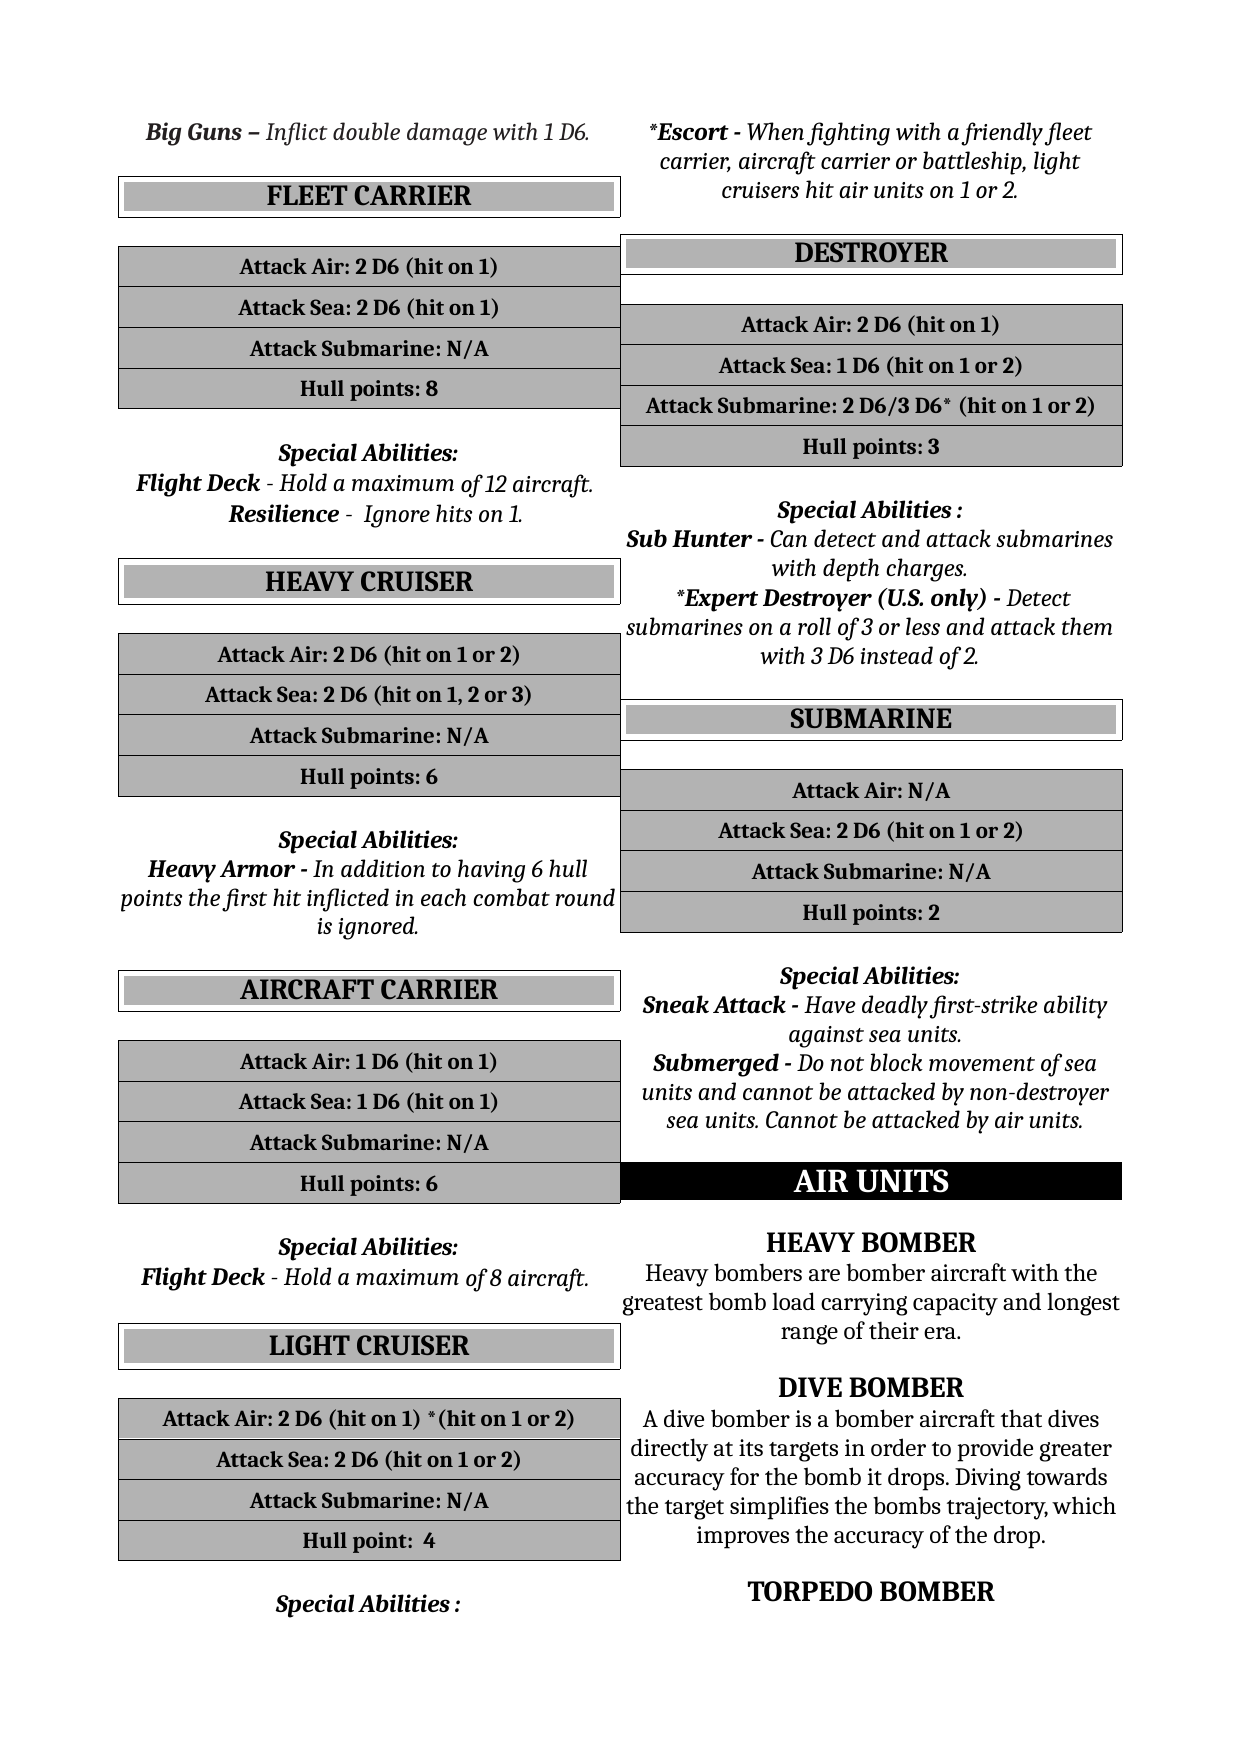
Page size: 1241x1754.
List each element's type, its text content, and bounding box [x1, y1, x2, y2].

table_header Attack Air: 2 D6 (hit on 1) [119, 247, 620, 286]
text Special Abilities : [118, 1590, 620, 1619]
table_cell Attack Sea: 2 D6 (hit on 1 or 2) [119, 1440, 620, 1479]
text *Escort - When fighting with a friendly fleet carrier, aircraft carrier or battleship, light cruisers hit air units on 1 or 2. [620, 118, 1122, 204]
text Flight Deck - Hold a maximum of 12 aircraft. [118, 469, 620, 498]
text Special Abilities : [620, 496, 1122, 524]
table_header AIRCRAFT CARRIER [119, 971, 620, 1011]
text A dive bomber is a bomber aircraft that dives directly at its targets in order to provide greater accuracy for the bomb it drops. Diving towards the target simplifies the bombs trajectory, which improves the accuracy of the drop. [621, 1404, 1122, 1549]
table_cell Attack Submarine: N/A [119, 1122, 620, 1162]
text *Expert Destroyer (U.S. only) - Detect submarines on a roll of 3 or less and attack them with 3 D6 instead of 2. [620, 583, 1122, 670]
text Special Abilities: [118, 826, 620, 854]
table_cell Attack Submarine: N/A [119, 715, 620, 755]
text AIR UNITS [621, 1162, 1122, 1200]
table_cell Hull points: 6 [119, 1163, 620, 1203]
table_cell Hull points: 2 [621, 892, 1122, 932]
table_cell Attack Sea: 2 D6 (hit on 1 or 2) [621, 811, 1122, 850]
text Big Guns – Inflict double damage with 1 D6. [118, 118, 620, 147]
text Special Abilities: [631, 962, 1122, 990]
text Resilience - Ignore hits on 1. [129, 499, 620, 528]
table_cell Attack Sea: 1 D6 (hit on 1) [119, 1082, 620, 1121]
text Submerged - Do not block movement of sea units and cannot be attacked by non-destroyer sea units. Cannot be attacked by air units. [631, 1049, 1122, 1135]
table_cell Hull points: 3 [621, 426, 1122, 466]
text Flight Deck - Hold a maximum of 8 aircraft. [118, 1263, 620, 1293]
text Sub Hunter - Can detect and attack submarines with depth charges. [620, 525, 1122, 583]
table_header SUBMARINE [621, 700, 1122, 740]
table_header HEAVY CRUISER [119, 559, 620, 604]
table_header Attack Air: 2 D6 (hit on 1) *(hit on 1 or 2) [119, 1399, 620, 1438]
text TORPEDO BOMBER [620, 1578, 1122, 1607]
text DIVE BOMBER [620, 1375, 1122, 1404]
table_cell Attack Sea: 2 D6 (hit on 1) [119, 287, 620, 327]
table_header FLEET CARRIER [119, 177, 620, 217]
table_cell Attack Submarine: N/A [119, 328, 620, 368]
text Heavy bombers are bomber aircraft with the greatest bomb load carrying capacity and longest range of their era. [620, 1258, 1122, 1346]
table_cell Attack Sea: 2 D6 (hit on 1, 2 or 3) [119, 675, 620, 714]
text Sneak Attack - Have deadly first-strike ability against sea units. [631, 991, 1122, 1048]
table_header Attack Air: 1 D6 (hit on 1) [119, 1041, 620, 1081]
table_cell Attack Submarine: N/A [119, 1480, 620, 1520]
text HEAVY BOMBER [620, 1229, 1122, 1258]
table_header Attack Air: 2 D6 (hit on 1 or 2) [119, 634, 620, 674]
table_header Attack Air: N/A [621, 770, 1122, 810]
table_cell Attack Submarine: 2 D6/3 D6* (hit on 1 or 2) [621, 386, 1122, 425]
table_cell Hull points: 6 [119, 756, 620, 796]
table_cell Attack Sea: 1 D6 (hit on 1 or 2) [621, 345, 1122, 385]
text Special Abilities: [118, 1233, 620, 1262]
table_header LIGHT CRUISER [119, 1324, 620, 1369]
table_header Attack Air: 2 D6 (hit on 1) [621, 305, 1122, 344]
table_header DESTROYER [621, 235, 1122, 274]
table_cell Hull points: 8 [119, 369, 620, 408]
text Heavy Armor - In addition to having 6 hull points the first hit inflicted in each combat round is ignored. [118, 855, 620, 941]
text Special Abilities: [118, 439, 620, 468]
table_cell Hull point: 4 [119, 1521, 620, 1560]
table_cell Attack Submarine: N/A [621, 851, 1122, 891]
